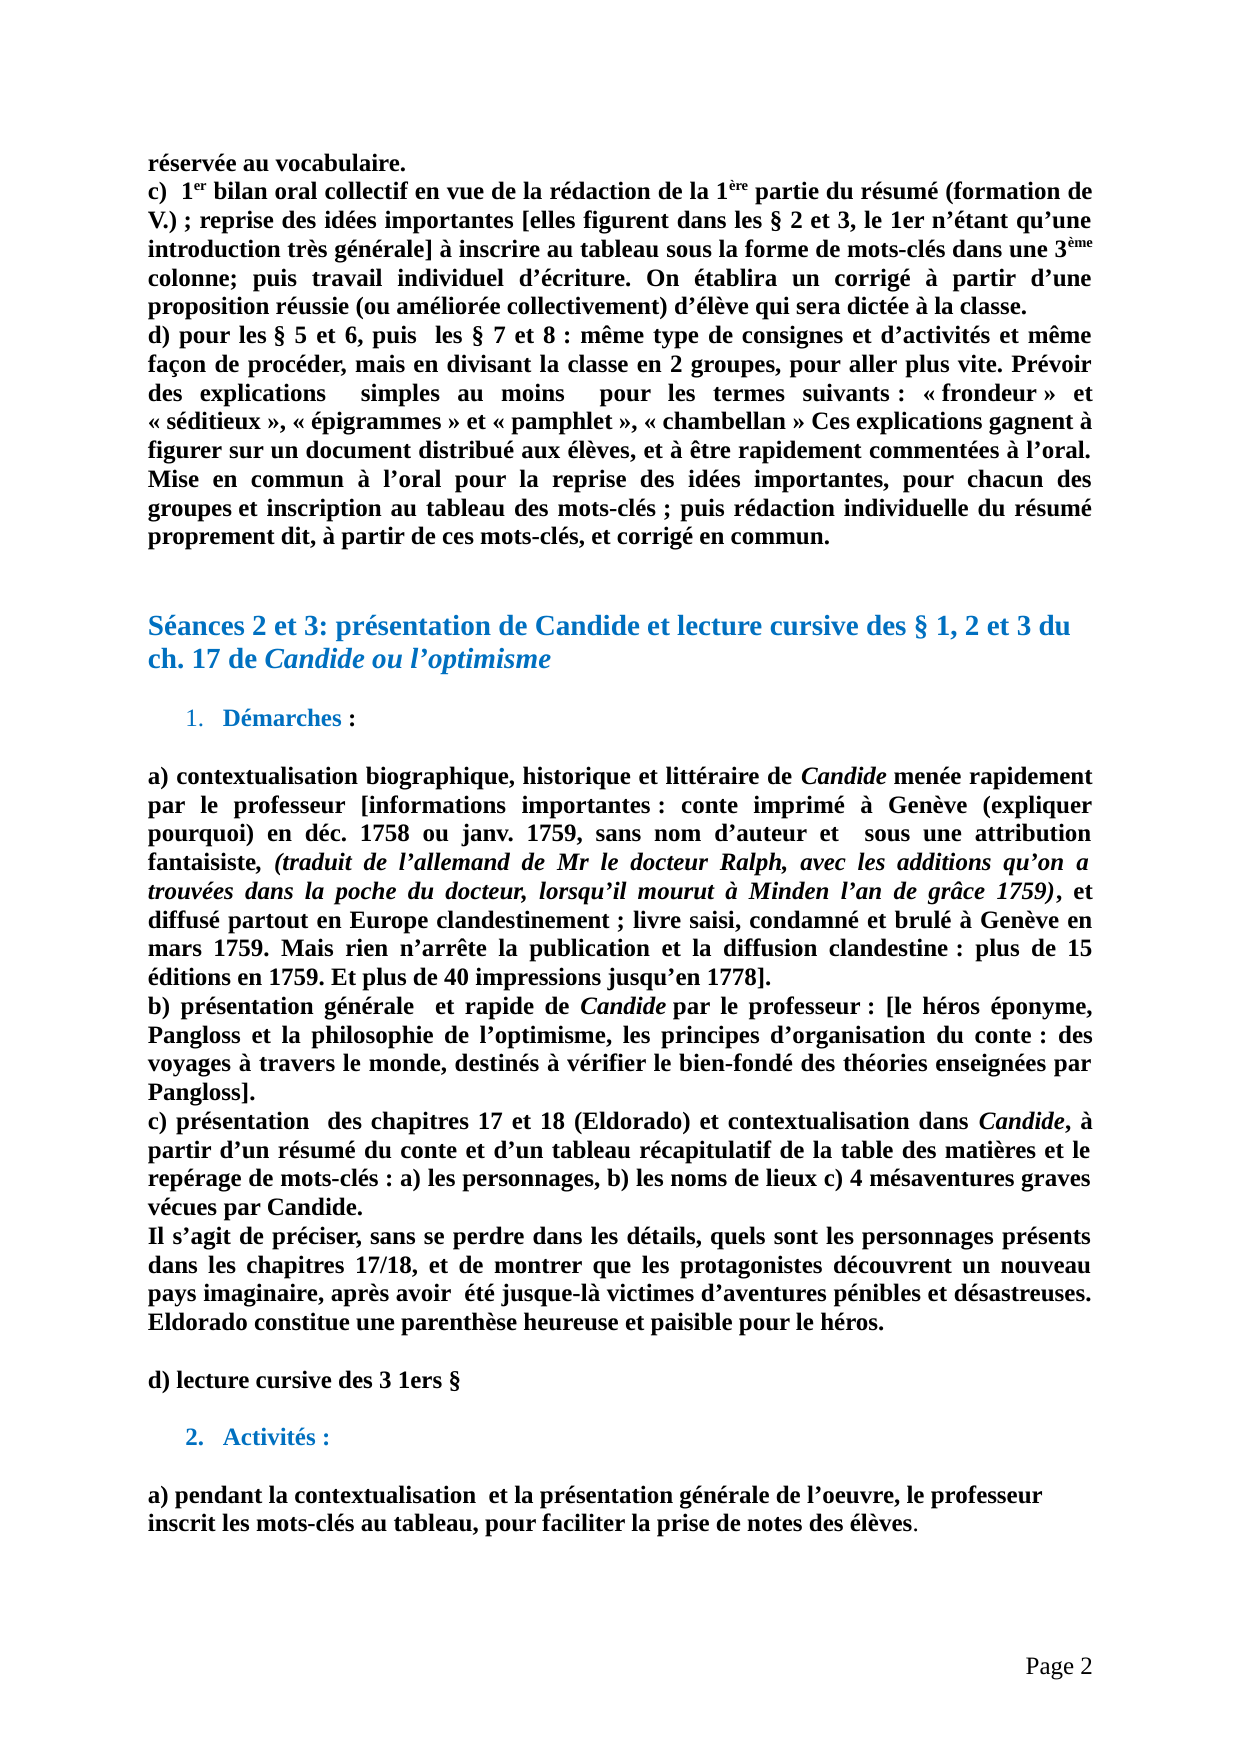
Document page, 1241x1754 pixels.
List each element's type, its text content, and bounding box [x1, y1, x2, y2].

text d) pour les § 5 et 6, puis les § 7 et 8 : même type de consignes et d’activités et même façon de procéder, mais en divisant la classe en 2 groupes, pour aller plus vite. Prévoir des explications simples au moins pour les termes suivants : « frondeur » et « séditieux », « épigrammes » et « pamphlet », « chambellan » Ces explications gagnent à figurer sur un document distribué aux élèves, et à être rapidement commentées à l’oral. Mise en commun à l’oral pour la reprise des idées importantes, pour chacun des groupes et inscription au tableau des mots-clés ; puis rédaction individuelle du résumé proprement dit, à partir de ces mots-clés, et corrigé en commun. [148, 320, 1093, 550]
text b) présentation générale et rapide de Candide par le professeur : [le héros éponyme, Pangloss et la philosophie de l’optimisme, les principes d’organisation du conte : des voyages à travers le monde, destinés à vérifier le bien-fondé des théories enseignées par Pangloss]. [148, 991, 1093, 1106]
text c) présentation des chapitres 17 et 18 (Eldorado) et contextualisation dans Candide, à partir d’un résumé du conte et d’un tableau récapitulatif de la table des matières et le repérage de mots-clés : a) les personnages, b) les noms de lieux c) 4 mésaventures graves vécues par Candide. [148, 1106, 1093, 1221]
text d) lecture cursive des 3 1ers § [148, 1365, 1093, 1393]
text Il s’agit de préciser, sans se perdre dans les détails, quels sont les personnages présents dans les chapitres 17/18, et de montrer que les protagonistes découvrent un nouveau pays imaginaire, après avoir été jusque-là victimes d’aventures pénibles et désastreuses. Eldorado constitue une parenthèse heureuse et paisible pour le héros. [148, 1221, 1093, 1336]
list Démarches : [185, 703, 1093, 732]
text c) 1er bilan oral collectif en vue de la rédaction de la 1ère partie du résumé (formation de V.) ; reprise des idées importantes [elles figurent dans les § 2 et 3, le 1er n’étant qu’une introduction très générale] à inscrire au tableau sous la forme de mots-clés dans une 3ème colonne; puis travail individuel d’écriture. On établira un corrigé à partir d’une proposition réussie (ou améliorée collectivement) d’élève qui sera dictée à la classe. [148, 176, 1093, 320]
text Séances 2 et 3: présentation de Candide et lecture cursive des § 1, 2 et 3 du ch. 17 de Candide ou l’optimisme [148, 608, 1093, 675]
text réservée au vocabulaire. [148, 148, 1093, 176]
list Activités : [185, 1422, 1093, 1451]
text a) pendant la contextualisation et la présentation générale de l’oeuvre, le professeur inscrit les mots-clés au tableau, pour faciliter la prise de notes des élèves. [148, 1480, 1093, 1537]
text a) contextualisation biographique, historique et littéraire de Candide menée rapidement par le professeur [informations importantes : conte imprimé à Genève (expliquer pourquoi) en déc. 1758 ou janv. 1759, sans nom d’auteur et sous une attribution fantaisiste, (traduit de l’allemand de Mr le docteur Ralph, avec les additions qu’on a trouvées dans la poche du docteur, lorsqu’il mourut à Minden l’an de grâce 1759), et diffusé partout en Europe clandestinement ; livre saisi, condamné et brulé à Genève en mars 1759. Mais rien n’arrête la publication et la diffusion clandestine : plus de 15 éditions en 1759. Et plus de 40 impressions jusqu’en 1778]. [148, 761, 1093, 991]
